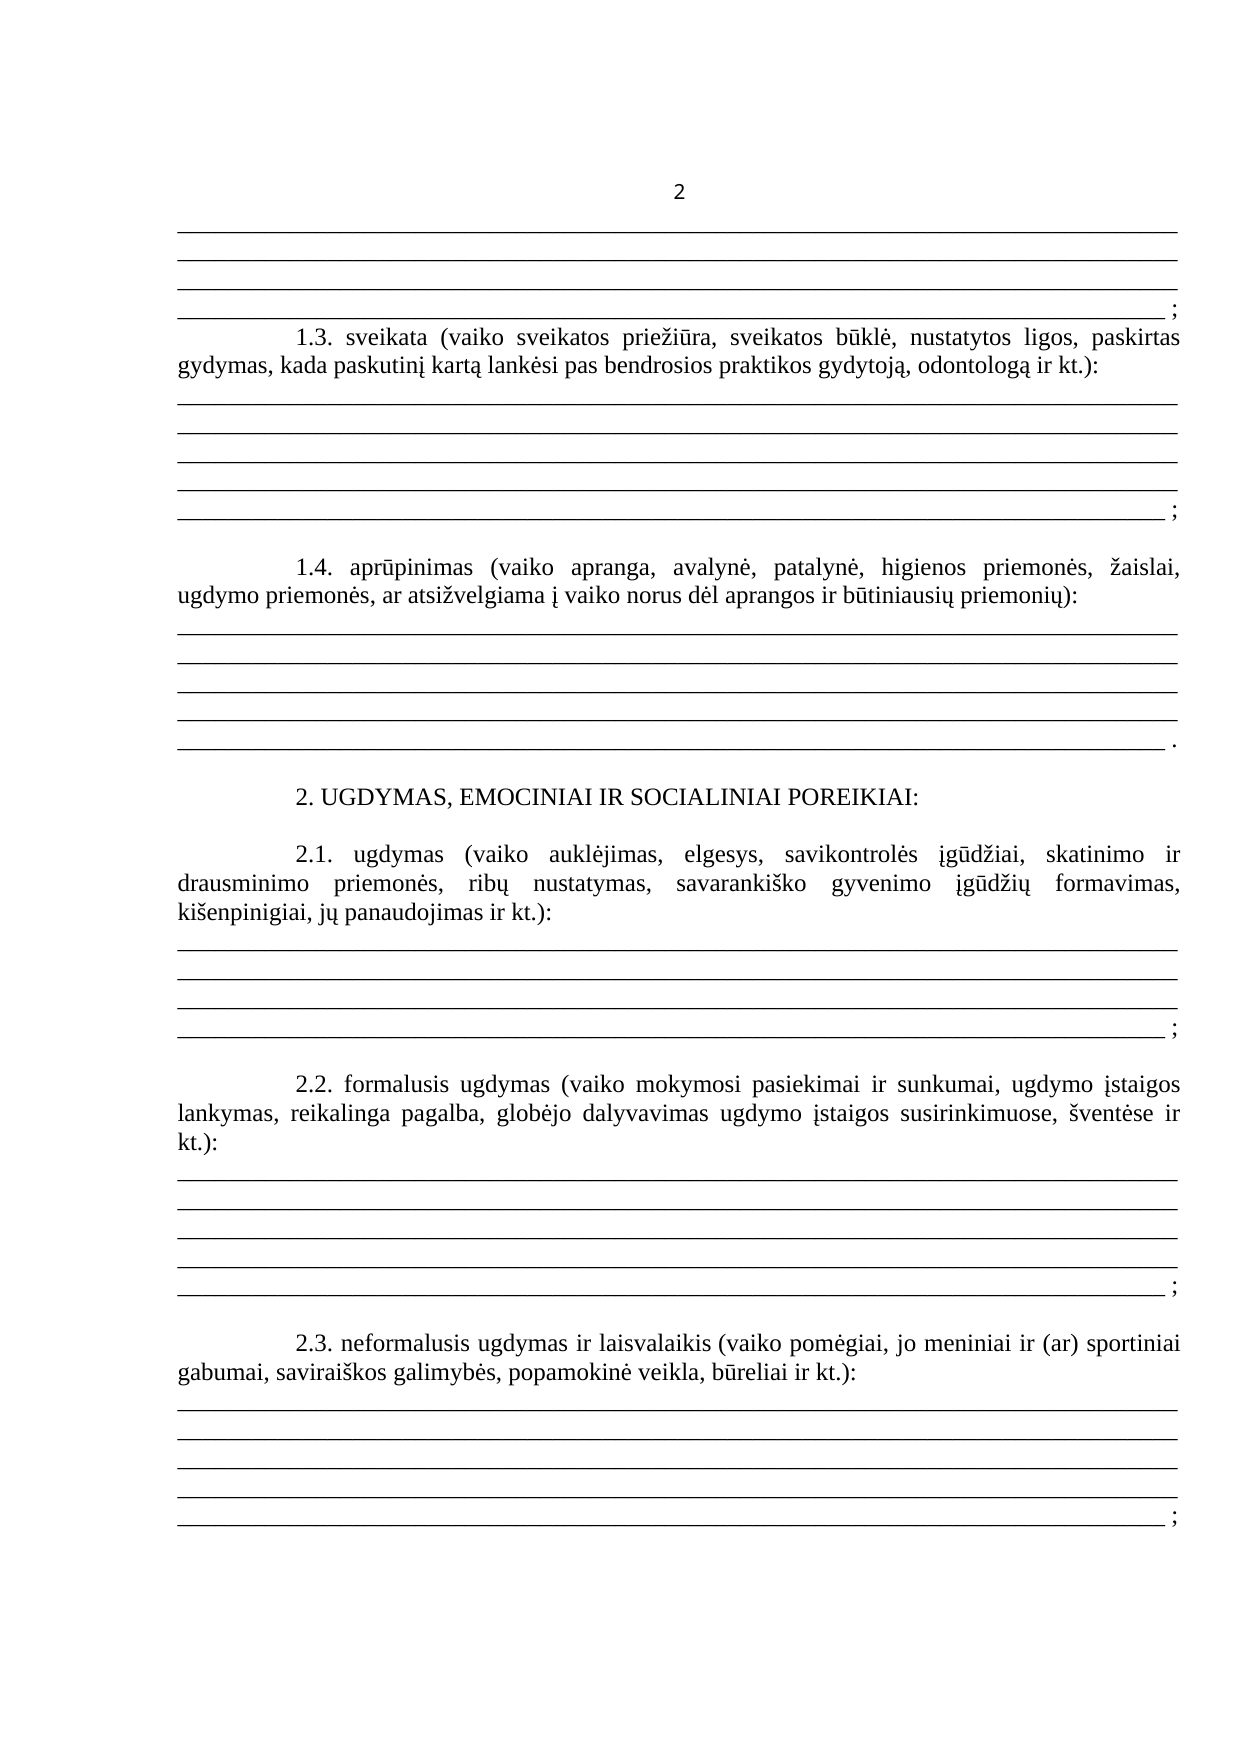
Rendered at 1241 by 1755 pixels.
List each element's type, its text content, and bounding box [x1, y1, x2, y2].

text 1.3. sveikata (vaiko sveikatos priežiūra, sveikatos būklė, nustatytos ligos, paskirtas gydymas, kada paskutinį kartą lankėsi pas bendrosios praktikos gydytoją, odontologą ir kt.): [177, 322, 1181, 379]
text ________________________________________________________________________________ [177, 465, 1181, 494]
text _______________________________________________________________________________ ; [177, 1012, 1181, 1040]
text ________________________________________________________________________________ [177, 609, 1181, 638]
text ________________________________________________________________________________ [177, 207, 1181, 235]
text ________________________________________________________________________________ [177, 1184, 1181, 1213]
text ________________________________________________________________________________ [177, 1242, 1181, 1270]
text 2.1. ugdymas (vaiko auklėjimas, elgesys, savikontrolės įgūdžiai, skatinimo ir drausminimo priemonės, ribų nustatymas, savarankiško gyvenimo įgūdžių formavimas, kišenpinigiai, jų panaudojimas ir kt.): [177, 839, 1181, 925]
text ________________________________________________________________________________ [177, 1414, 1181, 1443]
text _______________________________________________________________________________ ; [177, 1270, 1181, 1299]
text ________________________________________________________________________________ [177, 408, 1181, 437]
text ________________________________________________________________________________ [177, 379, 1181, 408]
text _______________________________________________________________________________ ; [177, 1500, 1181, 1529]
text _______________________________________________________________________________ ; [177, 494, 1181, 523]
text ________________________________________________________________________________ [177, 695, 1181, 724]
text ________________________________________________________________________________ [177, 235, 1181, 264]
text 2.2. formalusis ugdymas (vaiko mokymosi pasiekimai ir sunkumai, ugdymo įstaigos lankymas, reikalinga pagalba, globėjo dalyvavimas ugdymo įstaigos susirinkimuose, šventėse ir kt.): [177, 1069, 1181, 1155]
text ________________________________________________________________________________ [177, 1443, 1181, 1472]
text ________________________________________________________________________________ [177, 1155, 1181, 1184]
text ________________________________________________________________________________ [177, 1385, 1181, 1414]
text ________________________________________________________________________________ [177, 667, 1181, 695]
text ________________________________________________________________________________ [177, 1472, 1181, 1500]
text ________________________________________________________________________________ [177, 638, 1181, 667]
text ________________________________________________________________________________ [177, 1213, 1181, 1242]
text 2. UGDYMAS, EMOCINIAI IR SOCIALINIAI POREIKIAI: [177, 782, 1181, 810]
text ________________________________________________________________________________ [177, 925, 1181, 954]
text ________________________________________________________________________________ [177, 437, 1181, 465]
text _______________________________________________________________________________ ; [177, 293, 1181, 322]
text 1.4. aprūpinimas (vaiko apranga, avalynė, patalynė, higienos priemonės, žaislai, ugdymo priemonės, ar atsižvelgiama į vaiko norus dėl aprangos ir būtiniausių priemonių): [177, 552, 1181, 609]
text ________________________________________________________________________________ [177, 983, 1181, 1012]
text ________________________________________________________________________________ [177, 264, 1181, 293]
text _______________________________________________________________________________ . [177, 724, 1181, 753]
text 2.3. neformalusis ugdymas ir laisvalaikis (vaiko pomėgiai, jo meniniai ir (ar) sportiniai gabumai, saviraiškos galimybės, popamokinė veikla, būreliai ir kt.): [177, 1328, 1181, 1385]
text ________________________________________________________________________________ [177, 954, 1181, 983]
